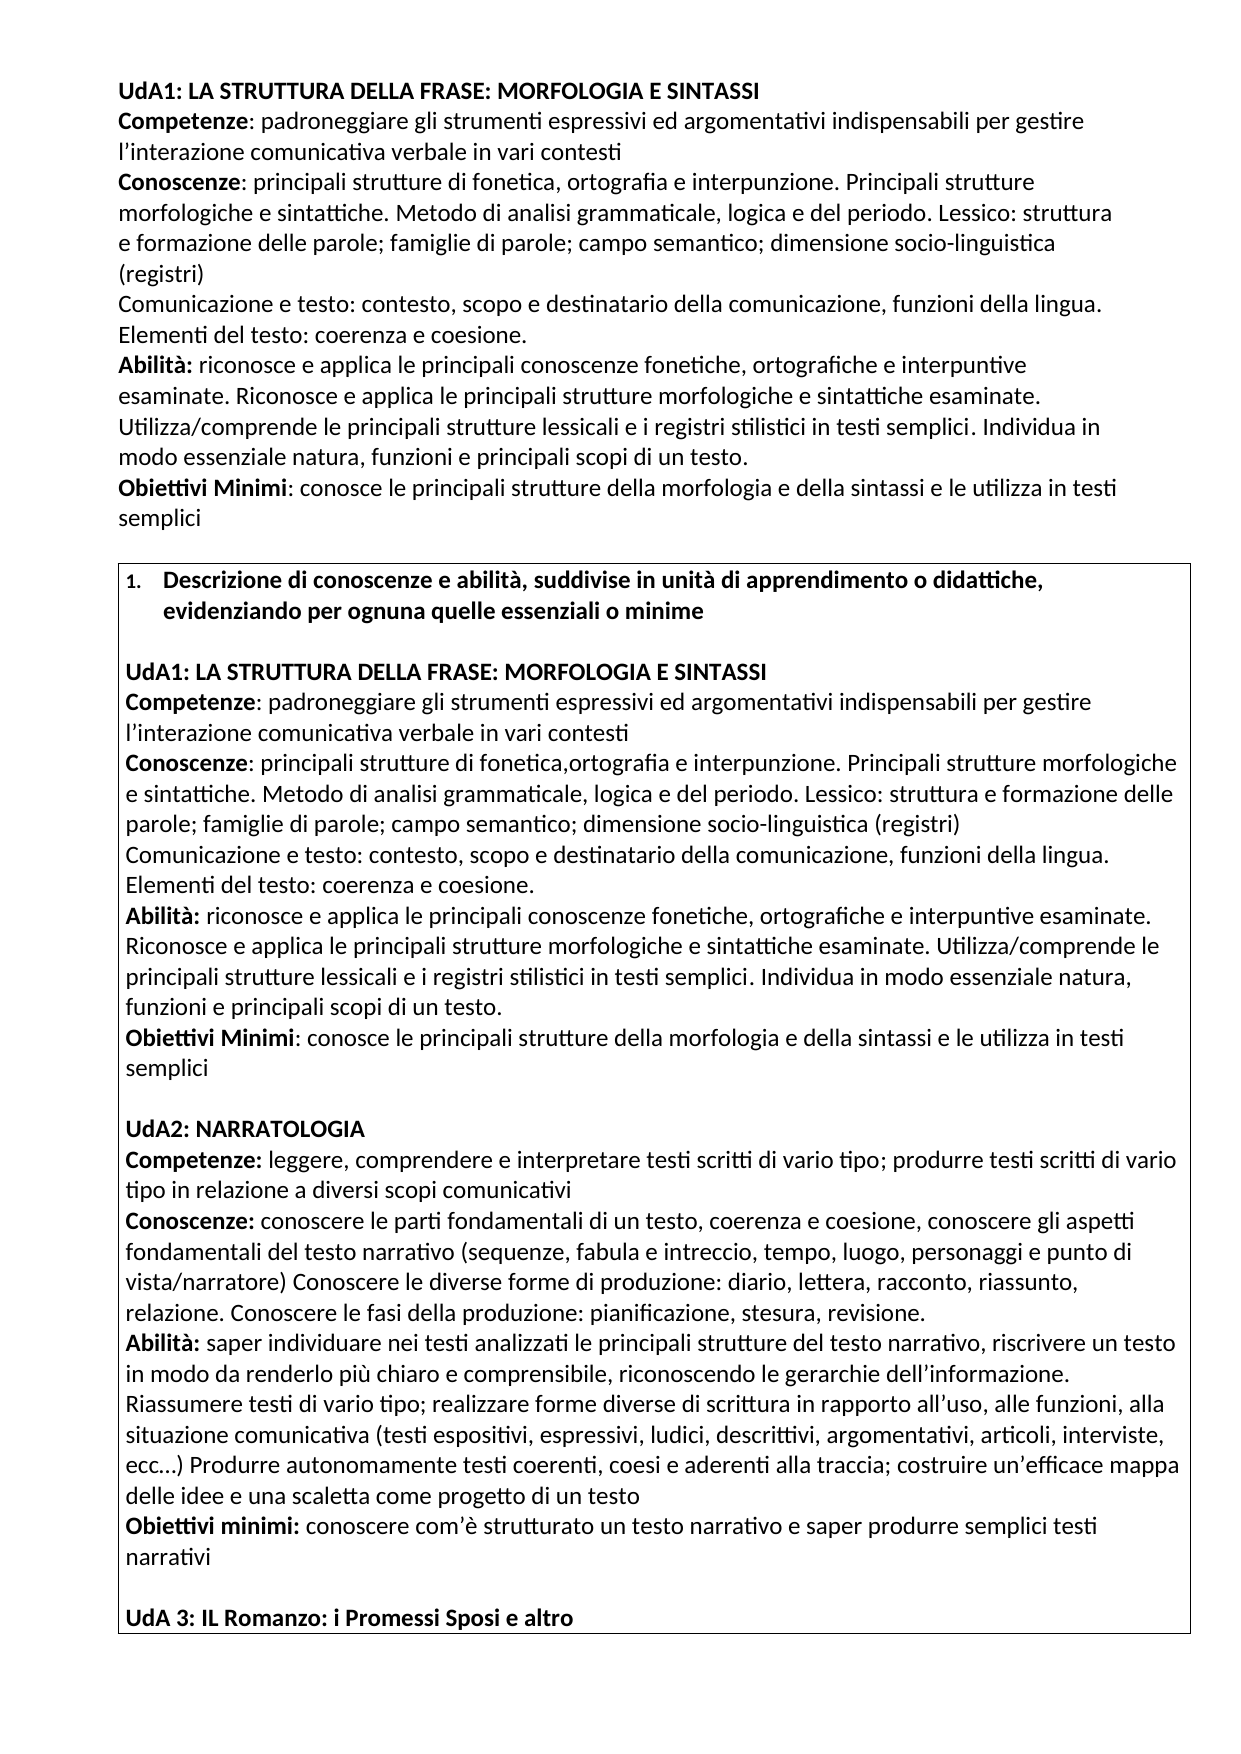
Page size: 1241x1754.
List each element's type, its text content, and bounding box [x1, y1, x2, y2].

text Competenze: padroneggiare gli strumenti espressivi ed argomentativi indispensabili per gestire l’interazione comunicativa verbale in vari contesti [118, 105, 1122, 166]
text Obiettivi Minimi: conosce le principali strutture della morfologia e della sintassi e le utilizza in testi semplici [118, 472, 1122, 533]
text Comunicazione e testo: contesto, scopo e destinatario della comunicazione, funzioni della lingua. Elementi del testo: coerenza e coesione. [118, 288, 1122, 349]
text Abilità: riconosce e applica le principali conoscenze fonetiche, ortografiche e interpuntive esaminate. Riconosce e applica le principali strutture morfologiche e sintattiche esaminate. Utilizza/comprende le principali strutture lessicali e i registri stilistici in testi semplici. Individua in modo essenziale natura, funzioni e principali scopi di un testo. [118, 349, 1122, 472]
table_header Descrizione di conoscenze e abilità, suddivise in unità di apprendimento o didattiche, evidenziando per ognuna quelle essenziali o minime UdA1: LA STRUTTURA DELLA FRASE: MORFOLOGIA E SINTASSI Competenze: padroneggiare gli strumenti espressivi ed argomentativi indispensabili per gestire l’interazione comunicativa verbale in vari contesti Conoscenze: principali strutture di fonetica,ortografia e interpunzione. Principali strutture morfologiche e sintattiche. Metodo di analisi grammaticale, logica e del periodo. Lessico: struttura e formazione delle parole; famiglie di parole; campo semantico; dimensione socio-linguistica (registri) Comunicazione e testo: contesto, scopo e destinatario della comunicazione, funzioni della lingua. Elementi del testo: coerenza e coesione. Abilità: riconosce e applica le principali conoscenze fonetiche, ortografiche e interpuntive esaminate. Riconosce e applica le principali strutture morfologiche e sintattiche esaminate. Utilizza/comprende le principali strutture lessicali e i registri stilistici in testi semplici. Individua in modo essenziale natura, funzioni e principali scopi di un testo. Obiettivi Minimi: conosce le principali strutture della morfologia e della sintassi e le utilizza in testi semplici UdA2: NARRATOLOGIA Competenze: leggere, comprendere e interpretare testi scritti di vario tipo; produrre testi scritti di vario tipo in relazione a diversi scopi comunicativi Conoscenze: conoscere le parti fondamentali di un testo, coerenza e coesione, conoscere gli aspetti fondamentali del testo narrativo (sequenze, fabula e intreccio, tempo, luogo, personaggi e punto di vista/narratore) Conoscere le diverse forme di produzione: diario, lettera, racconto, riassunto, relazione. Conoscere le fasi della produzione: pianificazione, stesura, revisione. Abilità: saper individuare nei testi analizzati le principali strutture del testo narrativo, riscrivere un testo in modo da renderlo più chiaro e comprensibile, riconoscendo le gerarchie dell’informazione. Riassumere testi di vario tipo; realizzare forme diverse di scrittura in rapporto all’uso, alle funzioni, alla situazione comunicativa (testi espositivi, espressivi, ludici, descrittivi, argomentativi, articoli, interviste, ecc…) Produrre autonomamente testi coerenti, coesi e aderenti alla traccia; costruire un’efficace mappa delle idee e una scaletta come progetto di un testo Obiettivi minimi: conoscere com’è strutturato un testo narrativo e saper produrre semplici testi narrativi UdA 3: IL Romanzo: i Promessi Sposi e altro [119, 564, 1190, 1632]
text UdA1: LA STRUTTURA DELLA FRASE: MORFOLOGIA E SINTASSI [118, 75, 1122, 105]
text Conoscenze: principali strutture di fonetica, ortografia e interpunzione. Principali strutture morfologiche e sintattiche. Metodo di analisi grammaticale, logica e del periodo. Lessico: struttura e formazione delle parole; famiglie di parole; campo semantico; dimensione socio-linguistica (registri) [118, 166, 1122, 288]
